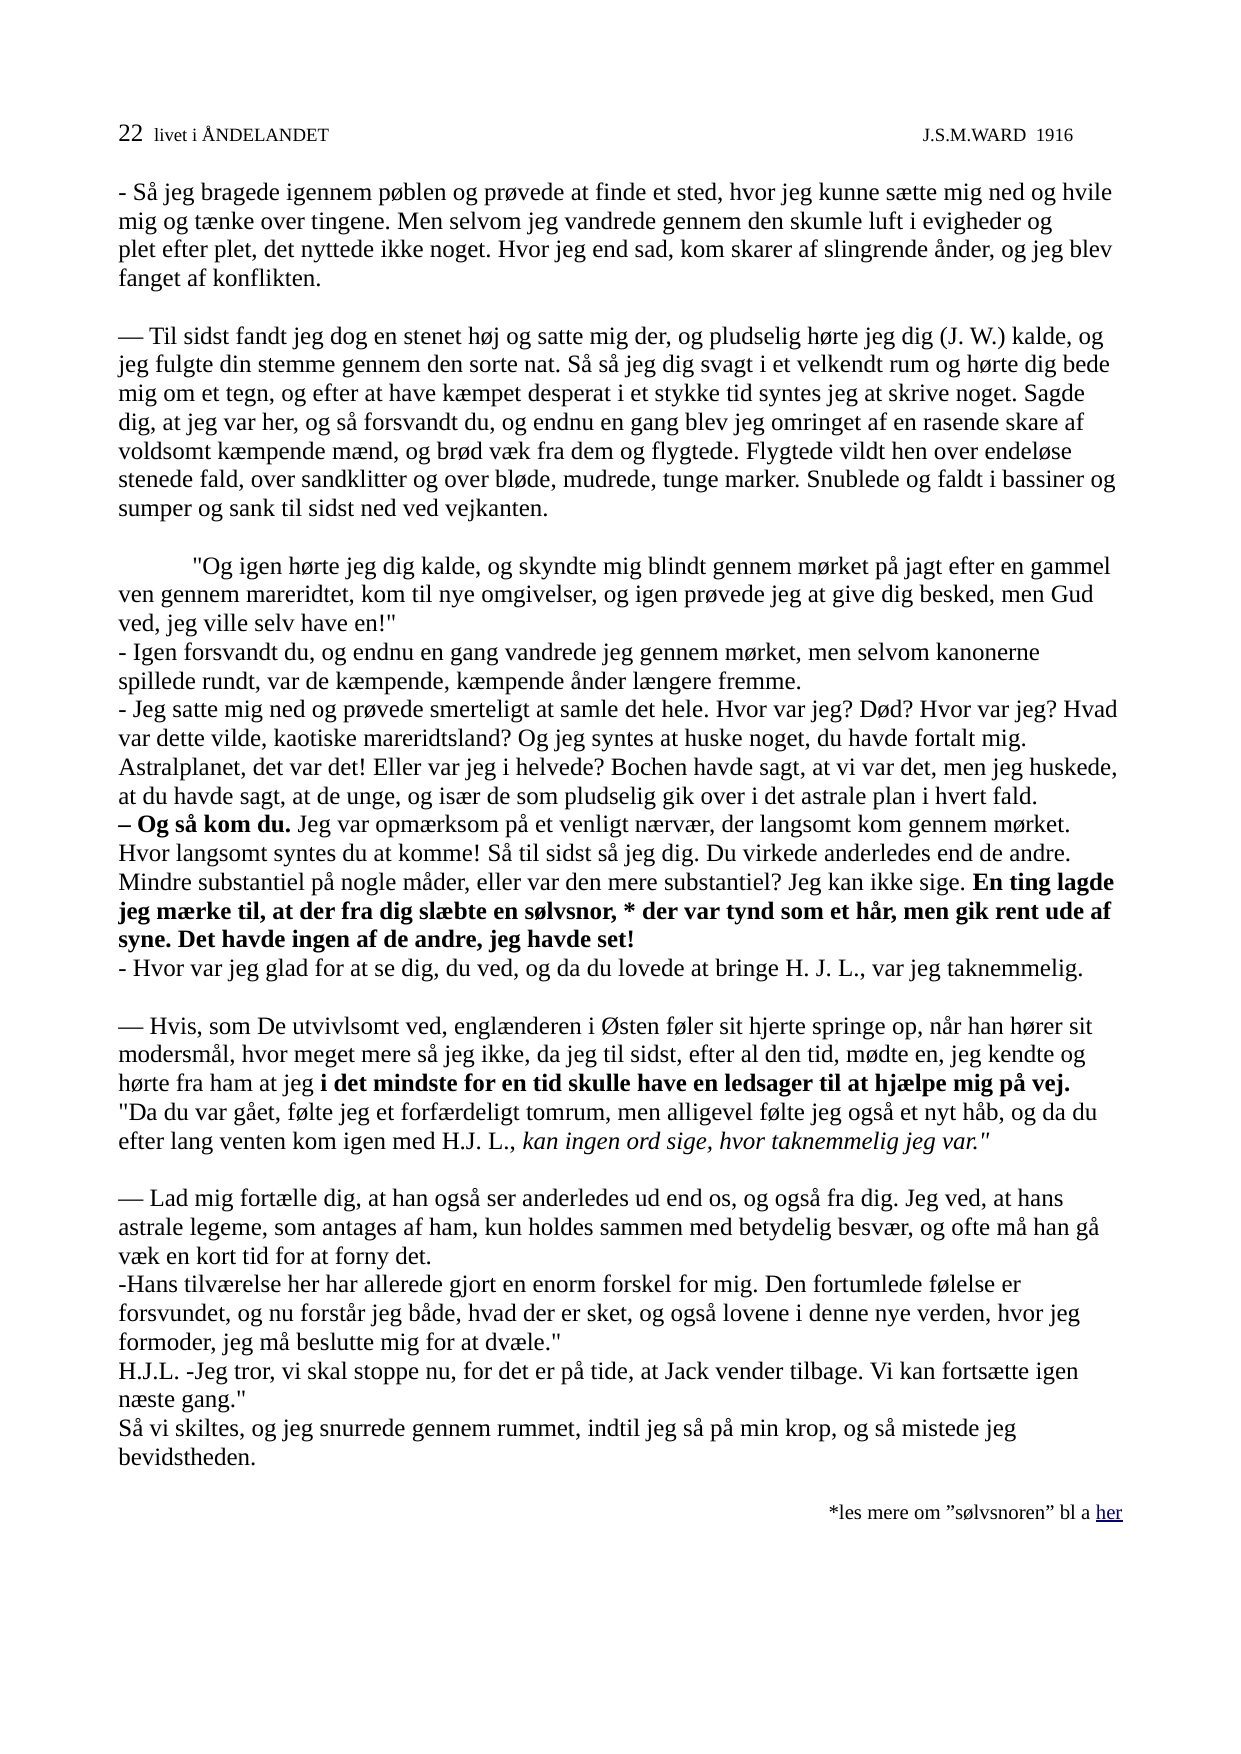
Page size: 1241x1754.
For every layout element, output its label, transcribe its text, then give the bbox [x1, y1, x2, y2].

text - Igen forsvandt du, og endnu en gang vandrede jeg gennem mørket, men selvom kanonerne spillede rundt, var de kæmpende, kæmpende ånder længere fremme. [118, 637, 1122, 694]
text -Hans tilværelse her har allerede gjort en enorm forskel for mig. Den fortumlede følelse er forsvundet, og nu forstår jeg både, hvad der er sket, og også lovene i denne nye verden, hvor jeg formoder, jeg må beslutte mig for at dvæle." [118, 1269, 1122, 1356]
text - Hvor var jeg glad for at se dig, du ved, og da du lovede at bringe H. J. L., var jeg taknemmelig. [118, 953, 1122, 982]
text H.J.L. -Jeg tror, vi skal stoppe nu, for det er på tide, at Jack vender tilbage. Vi kan fortsætte igen næste gang." [118, 1356, 1122, 1413]
text - Så jeg bragede igennem pøblen og prøvede at finde et sted, hvor jeg kunne sætte mig ned og hvile mig og tænke over tingene. Men selvom jeg vandrede gennem den skumle luft i evigheder og [118, 177, 1122, 234]
text — Hvis, som De utvivlsomt ved, englænderen i Østen føler sit hjerte springe op, når han hører sit modersmål, hvor meget mere så jeg ikke, da jeg til sidst, efter al den tid, mødte en, jeg kendte og hørte fra ham at jeg i det mindste for en tid skulle have en ledsager til at hjælpe mig på vej. [118, 1011, 1122, 1097]
text – Og så kom du. Jeg var opmærksom på et venligt nærvær, der langsomt kom gennem mørket. Hvor langsomt syntes du at komme! Så til sidst så jeg dig. Du virkede anderledes end de andre. Mindre substantiel på nogle måder, eller var den mere substantiel? Jeg kan ikke sige. En ting lagde jeg mærke til, at der fra dig slæbte en sølvsnor, * der var tynd som et hår, men gik rent ude af syne. Det havde ingen af de andre, jeg havde set! [118, 809, 1122, 953]
text plet efter plet, det nyttede ikke noget. Hvor jeg end sad, kom skarer af slingrende ånder, og jeg blev fanget af konflikten. [118, 234, 1122, 292]
text *les mere om ”sølvsnoren” bl a her [118, 1499, 1122, 1524]
text — Til sidst fandt jeg dog en stenet høj og satte mig der, og pludselig hørte jeg dig (J. W.) kalde, og jeg fulgte din stemme gennem den sorte nat. Så så jeg dig svagt i et velkendt rum og hørte dig bede mig om et tegn, og efter at have kæmpet desperat i et stykke tid syntes jeg at skrive noget. Sagde dig, at jeg var her, og så forsvandt du, og endnu en gang blev jeg omringet af en rasende skare af voldsomt kæmpende mænd, og brød væk fra dem og flygtede. Flygtede vildt hen over endeløse stenede fald, over sandklitter og over bløde, mudrede, tunge marker. Snublede og faldt i bassiner og sumper og sank til sidst ned ved vejkanten. [118, 321, 1122, 522]
text "Da du var gået, følte jeg et forfærdeligt tomrum, men alligevel følte jeg også et nyt håb, og da du efter lang venten kom igen med H.J. L., kan ingen ord sige, hvor taknemmelig jeg var." [118, 1097, 1122, 1154]
text Så vi skiltes, og jeg snurrede gennem rummet, indtil jeg så på min krop, og så mistede jeg bevidstheden. [118, 1413, 1122, 1471]
text "Og igen hørte jeg dig kalde, og skyndte mig blindt gennem mørket på jagt efter en gammel ven gennem mareridtet, kom til nye omgivelser, og igen prøvede jeg at give dig besked, men Gud ved, jeg ville selv have en!" [118, 551, 1122, 637]
text — Lad mig fortælle dig, at han også ser anderledes ud end os, og også fra dig. Jeg ved, at hans astrale legeme, som antages af ham, kun holdes sammen med betydelig besvær, og ofte må han gå væk en kort tid for at forny det. [118, 1183, 1122, 1269]
text - Jeg satte mig ned og prøvede smerteligt at samle det hele. Hvor var jeg? Død? Hvor var jeg? Hvad var dette vilde, kaotiske mareridtsland? Og jeg syntes at huske noget, du havde fortalt mig. Astralplanet, det var det! Eller var jeg i helvede? Bochen havde sagt, at vi var det, men jeg huskede, at du havde sagt, at de unge, og især de som pludselig gik over i det astrale plan i hvert fald. [118, 694, 1122, 809]
